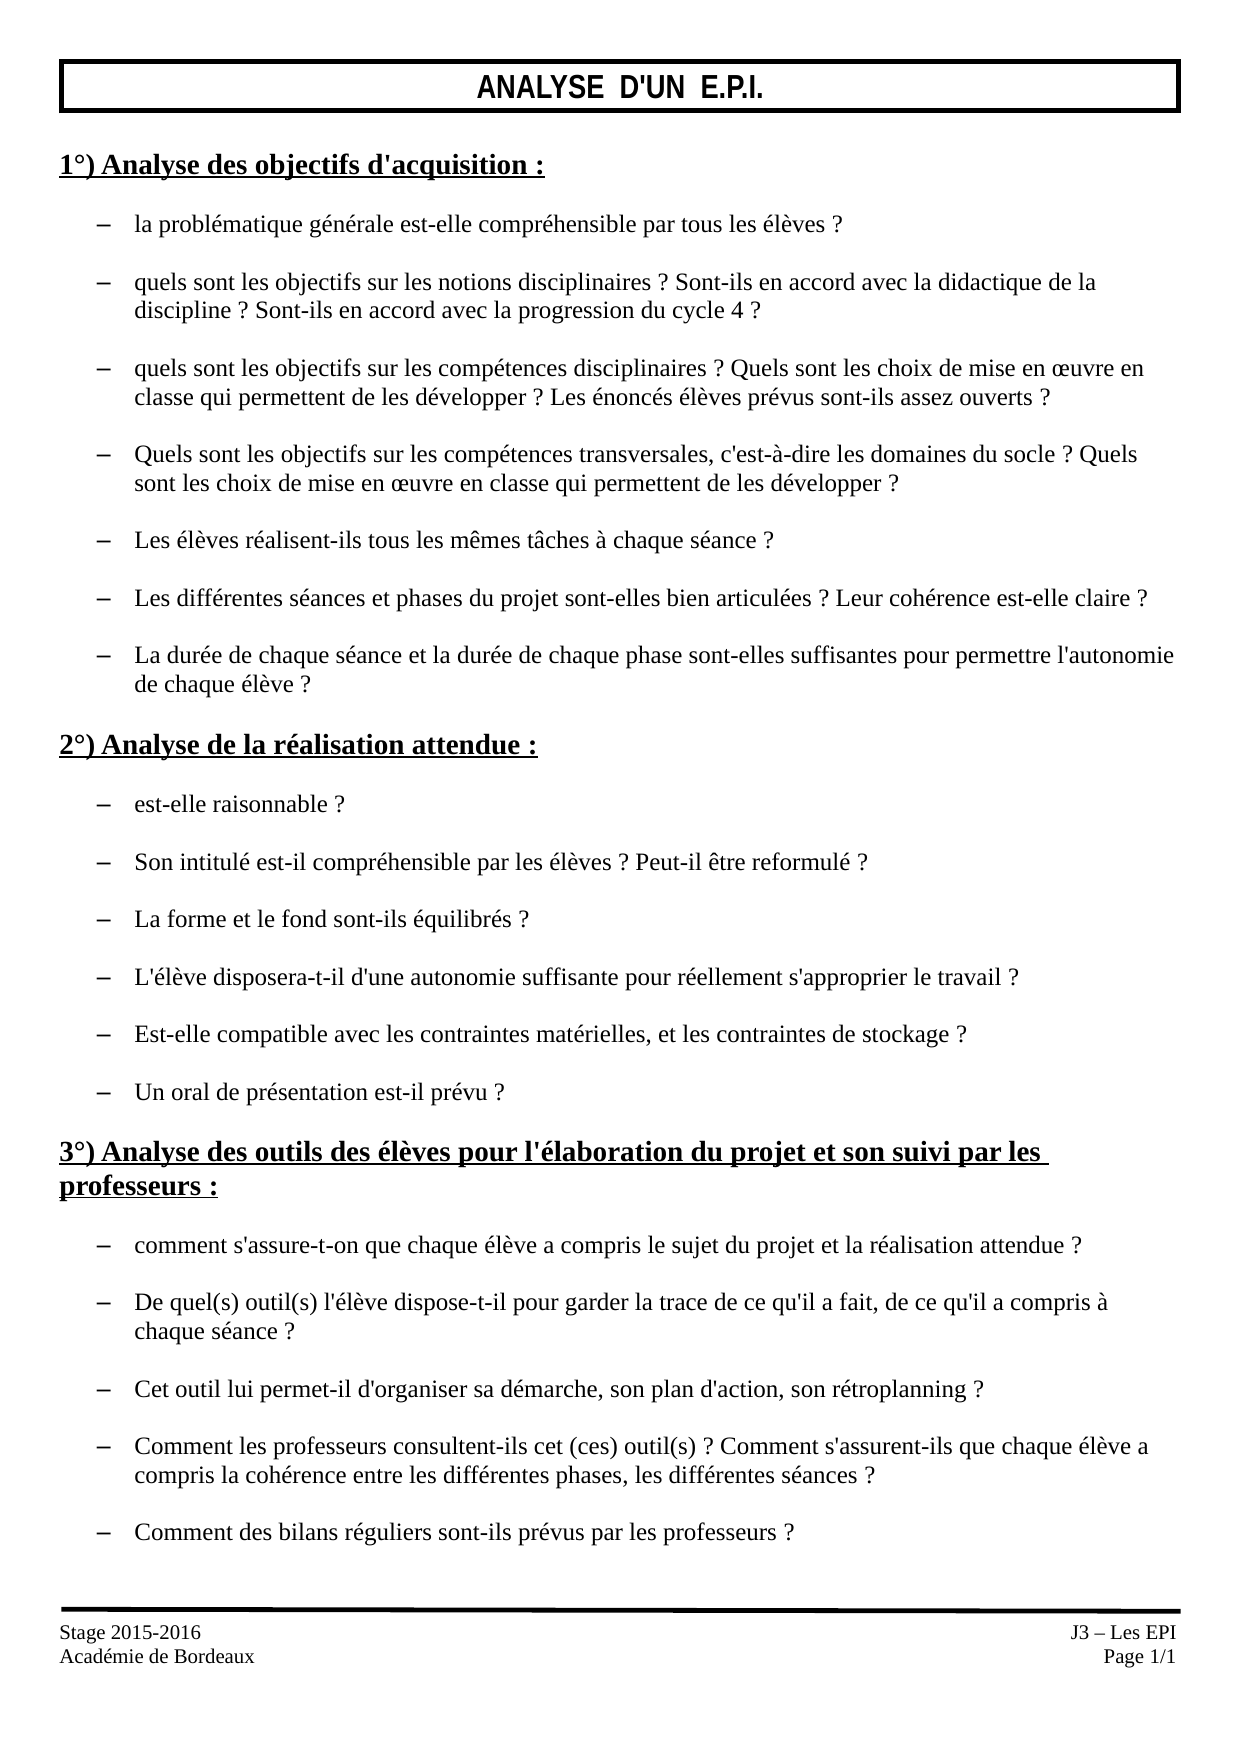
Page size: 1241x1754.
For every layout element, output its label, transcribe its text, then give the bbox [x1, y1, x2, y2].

list La forme et le fond sont-ils équilibrés ? [97, 904, 1181, 933]
text ANALYSE D'UN E.P.I. [64, 64, 1176, 108]
list De quel(s) outil(s) l'élève dispose-t-il pour garder la trace de ce qu'il a fait, de ce qu'il a compris à chaque séance ? [97, 1287, 1181, 1345]
text 1°) Analyse des objectifs d'acquisition : [59, 147, 1181, 181]
list la problématique générale est-elle compréhensible par tous les élèves ? [97, 209, 1181, 238]
list La durée de chaque séance et la durée de chaque phase sont-elles suffisantes pour permettre l'autonomie de chaque élève ? [97, 641, 1181, 698]
text 2°) Analyse de la réalisation attendue : [59, 727, 1181, 760]
list est-elle raisonnable ? [97, 789, 1181, 818]
list Comment des bilans réguliers sont-ils prévus par les professeurs ? [97, 1517, 1181, 1546]
list Est-elle compatible avec les contraintes matérielles, et les contraintes de stockage ? [97, 1019, 1181, 1048]
text 3°) Analyse des outils des élèves pour l'élaboration du projet et son suivi par les professeurs : [59, 1134, 1181, 1201]
list Cet outil lui permet-il d'organiser sa démarche, son plan d'action, son rétroplanning ? [97, 1374, 1181, 1402]
list L'élève disposera-t-il d'une autonomie suffisante pour réellement s'approprier le travail ? [97, 962, 1181, 990]
list quels sont les objectifs sur les notions disciplinaires ? Sont-ils en accord avec la didactique de la discipline ? Sont-ils en accord avec la progression du cycle 4 ? [97, 267, 1181, 324]
list Quels sont les objectifs sur les compétences transversales, c'est-à-dire les domaines du socle ? Quels sont les choix de mise en œuvre en classe qui permettent de les développer ? [97, 439, 1181, 497]
list Comment les professeurs consultent-ils cet (ces) outil(s) ? Comment s'assurent-ils que chaque élève a compris la cohérence entre les différentes phases, les différentes séances ? [97, 1431, 1181, 1489]
list Un oral de présentation est-il prévu ? [97, 1077, 1181, 1105]
list Les élèves réalisent-ils tous les mêmes tâches à chaque séance ? [97, 526, 1181, 554]
list quels sont les objectifs sur les compétences disciplinaires ? Quels sont les choix de mise en œuvre en classe qui permettent de les développer ? Les énoncés élèves prévus sont-ils assez ouverts ? [97, 353, 1181, 411]
list comment s'assure-t-on que chaque élève a compris le sujet du projet et la réalisation attendue ? [97, 1230, 1181, 1259]
list Les différentes séances et phases du projet sont-elles bien articulées ? Leur cohérence est-elle claire ? [97, 583, 1181, 612]
list Son intitulé est-il compréhensible par les élèves ? Peut-il être reformulé ? [97, 847, 1181, 875]
